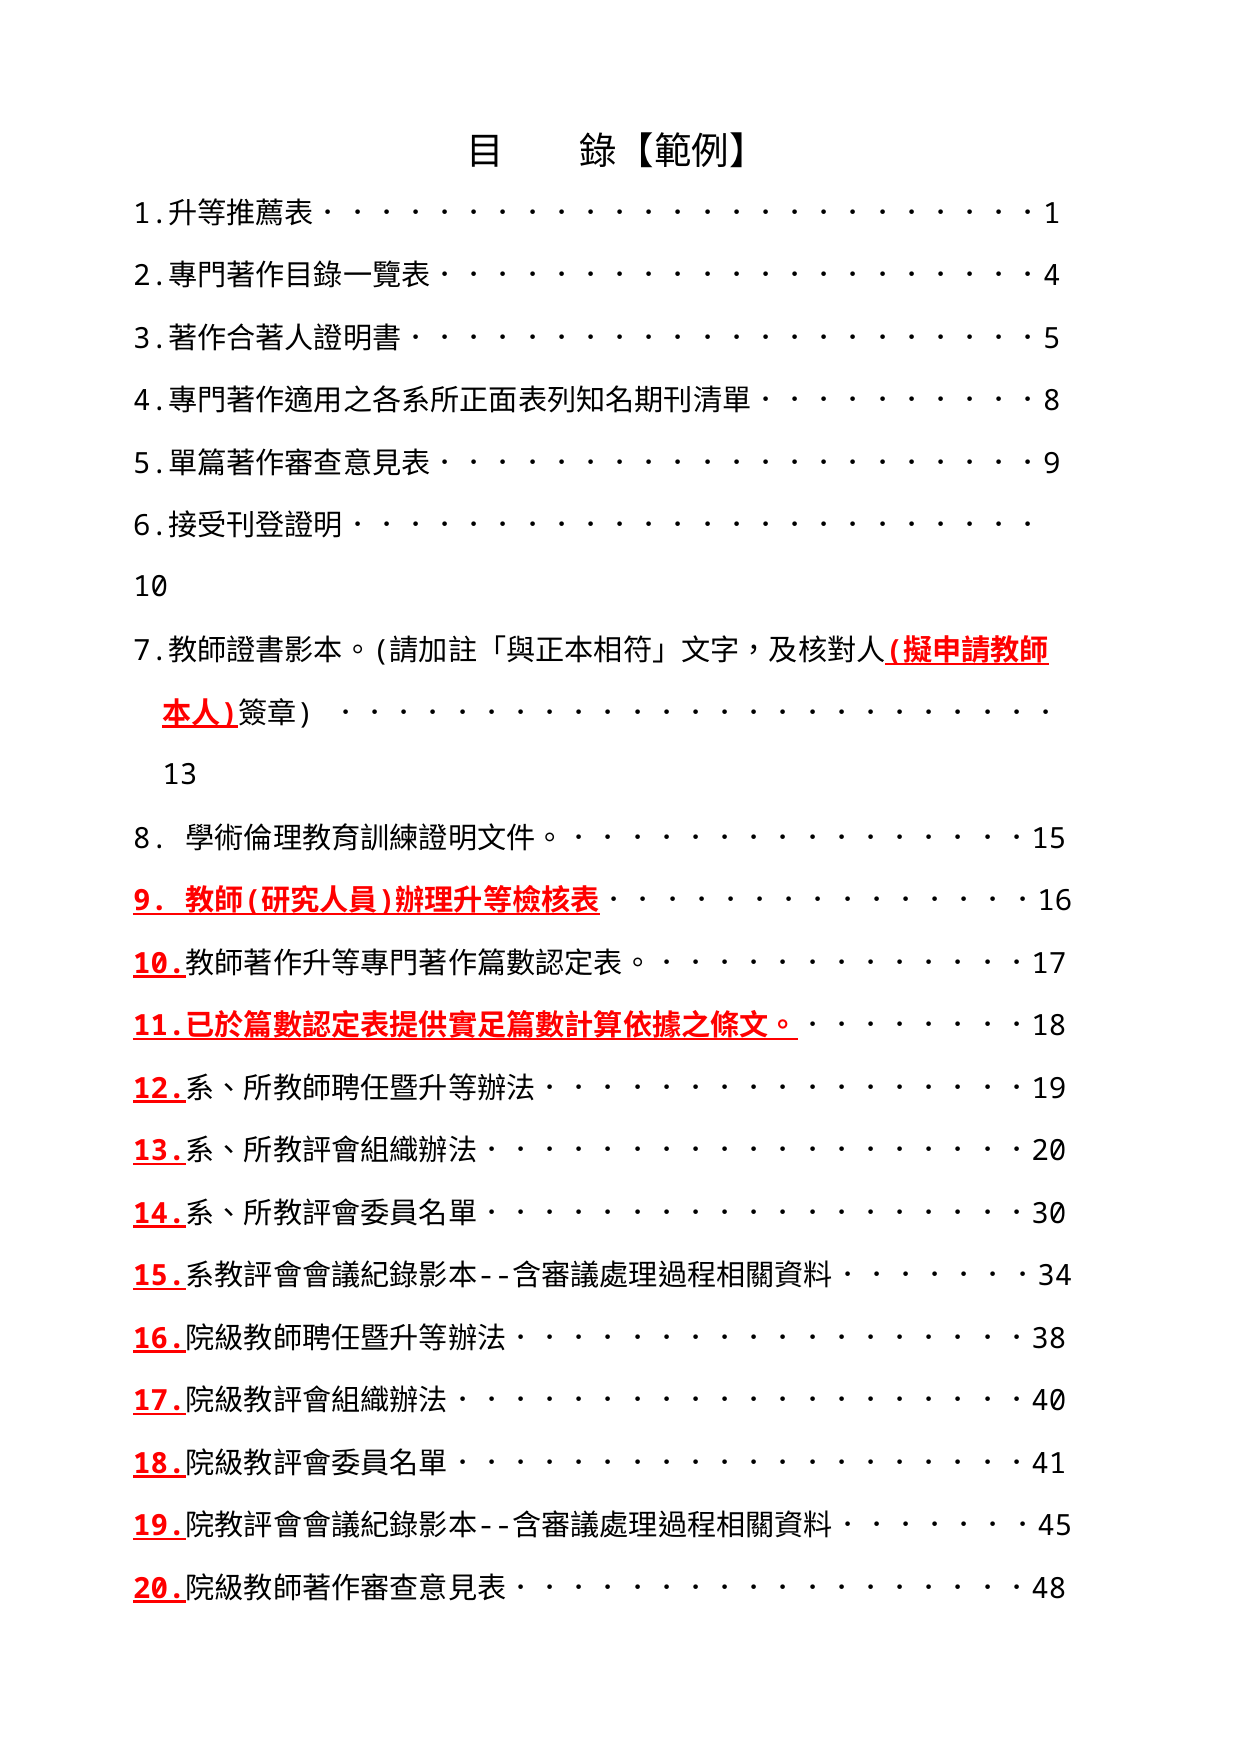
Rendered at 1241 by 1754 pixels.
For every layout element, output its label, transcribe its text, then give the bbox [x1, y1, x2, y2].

text 4.專門著作適用之各系所正面表列知名期刊清單．．．．．．．．．．8 [133, 356, 1078, 419]
text 3.著作合著人證明書．．．．．．．．．．．．．．．．．．．．．．5 [133, 294, 1078, 356]
text 6.接受刊登證明．．．．．．．．．．．．．．．．．．．．．．．．10 [133, 481, 1078, 606]
text 9. 教師(研究人員)辦理升等檢核表．．．．．．．．．．．．．．．16 [133, 856, 1078, 919]
text 8. 學術倫理教育訓練證明文件。．．．．．．．．．．．．．．．．15 [133, 794, 1078, 856]
text 18.院級教評會委員名單．．．．．．．．．．．．．．．．．．．．41 [133, 1419, 1078, 1481]
text 20.院級教師著作審查意見表．．．．．．．．．．．．．．．．．．48 [133, 1544, 1078, 1606]
text 7.教師證書影本。(請加註「與正本相符」文字，及核對人(擬申請教師本人)簽章) ．．．．．．．．．．．．．．．．．．．．．．．．．13 [133, 606, 1078, 794]
text 5.單篇著作審查意見表．．．．．．．．．．．．．．．．．．．．．9 [133, 419, 1078, 481]
text 19.院教評會會議紀錄影本--含審議處理過程相關資料．．．．．．．45 [133, 1481, 1078, 1544]
text 11.已於篇數認定表提供實足篇數計算依據之條文。．．．．．．．．18 [133, 981, 1078, 1044]
text 15.系教評會會議紀錄影本--含審議處理過程相關資料．．．．．．．34 [133, 1231, 1078, 1294]
text 目 錄【範例】 [133, 106, 1078, 169]
text 10.教師著作升等專門著作篇數認定表。．．．．．．．．．．．．．17 [133, 919, 1078, 981]
text 17.院級教評會組織辦法．．．．．．．．．．．．．．．．．．．．40 [133, 1356, 1078, 1419]
text 14.系、所教評會委員名單．．．．．．．．．．．．．．．．．．．30 [133, 1169, 1078, 1231]
text 13.系、所教評會組織辦法．．．．．．．．．．．．．．．．．．．20 [133, 1106, 1078, 1169]
text 2.專門著作目錄一覽表．．．．．．．．．．．．．．．．．．．．．4 [133, 231, 1078, 294]
text 12.系、所教師聘任暨升等辦法．．．．．．．．．．．．．．．．．19 [133, 1044, 1078, 1106]
text 1.升等推薦表．．．．．．．．．．．．．．．．．．．．．．．．．1 [133, 169, 1078, 231]
text 16.院級教師聘任暨升等辦法．．．．．．．．．．．．．．．．．．38 [133, 1294, 1078, 1356]
